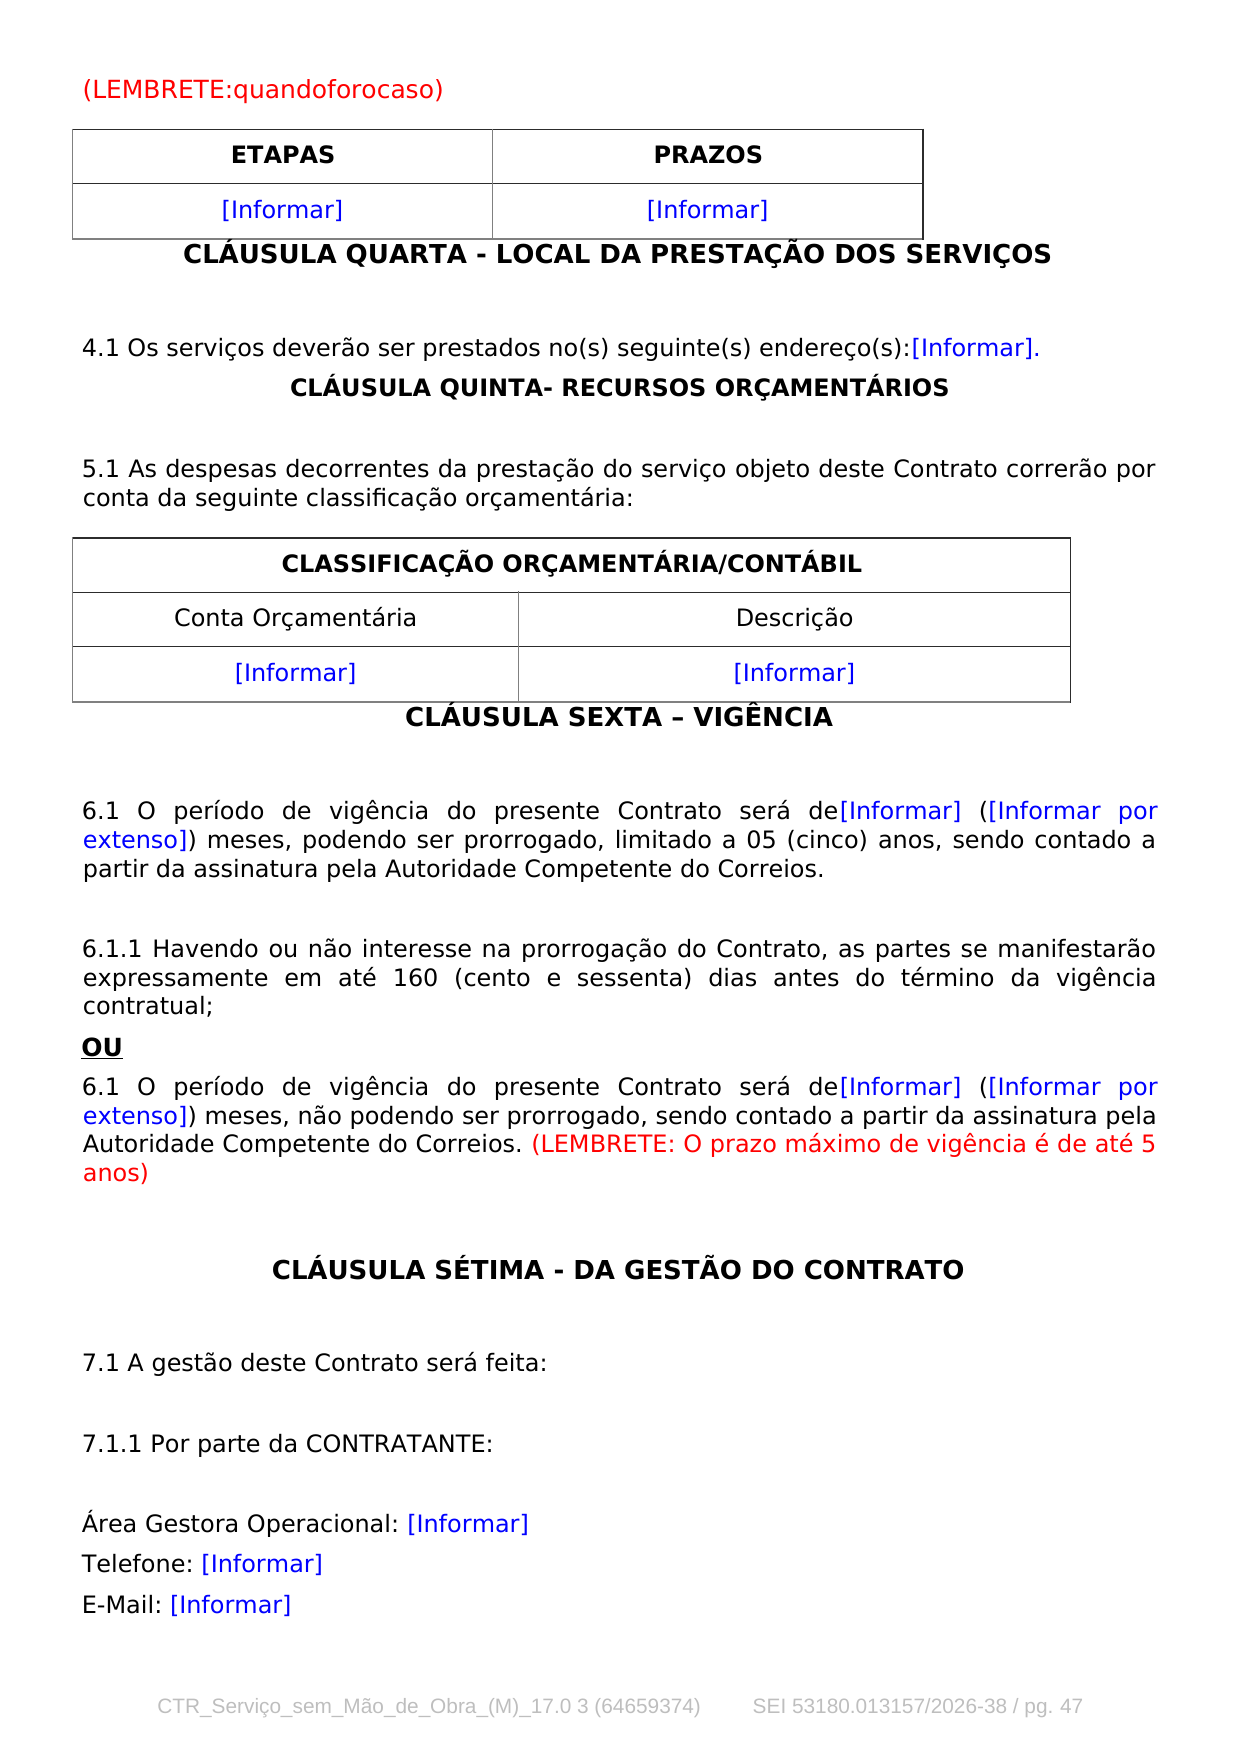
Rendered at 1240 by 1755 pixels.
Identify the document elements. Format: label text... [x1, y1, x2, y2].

text (LEMBRETE:quandoforocaso) [82, 75, 1180, 104]
table_cell Conta Orçamentária [73, 593, 518, 646]
text 7.1.1 Por parte da CONTRATANTE: [82, 1430, 1157, 1458]
table_cell [Informar] [493, 184, 922, 238]
subtitle CLÁUSULA SÉTIMA - DA GESTÃO DO CONTRATO [74, 1255, 1163, 1285]
subtitle CLÁUSULA SEXTA – VIGÊNCIA [74, 703, 1164, 733]
text 6.1 O período de vigência do presente Contrato será de[Informar] ([Informar por extenso]) meses, não podendo ser prorrogado, sendo contado a partir da assinatura pela Autoridade Competente do Correios. (LEMBRETE: O prazo máximo de vigência é de até 5 anos) [82, 1073, 1157, 1187]
table_header PRAZOS [493, 130, 922, 183]
table_header ETAPAS [73, 130, 492, 183]
table_cell Descrição [519, 593, 1070, 646]
subtitle CLÁUSULA QUINTA- RECURSOS ORÇAMENTÁRIOS [74, 374, 1166, 402]
text 7.1 A gestão deste Contrato será feita: [82, 1349, 1157, 1377]
text 4.1 Os serviços deverão ser prestados no(s) seguinte(s) endereço(s):[Informar]. [82, 334, 1157, 362]
table_header CLASSIFICAÇÃO ORÇAMENTÁRIA/CONTÁBIL [73, 539, 1070, 591]
text 6.1 O período de vigência do presente Contrato será de[Informar] ([Informar por extenso]) meses, podendo ser prorrogado, limitado a 05 (cinco) anos, sendo contado a partir da assinatura pela Autoridade Competente do Correios. [82, 797, 1157, 883]
table_cell [Informar] [519, 647, 1070, 701]
text Área Gestora Operacional: [Informar] [82, 1510, 1157, 1538]
table_cell [Informar] [73, 647, 518, 701]
text 6.1.1 Havendo ou não interesse na prorrogação do Contrato, as partes se manifestarão expressamente em até 160 (cento e sessenta) dias antes do término da vigência contratual; [82, 935, 1157, 1020]
text E-Mail: [Informar] [82, 1591, 574, 1619]
subtitle OU [81, 1033, 1180, 1062]
text 5.1 As despesas decorrentes da prestação do serviço objeto deste Contrato correrão por conta da seguinte classificação orçamentária: [82, 455, 1157, 512]
table_cell [Informar] [73, 184, 492, 238]
text Telefone: [Informar] [82, 1550, 574, 1578]
subtitle CLÁUSULA QUARTA - LOCAL DA PRESTAÇÃO DOS SERVIÇOS [74, 240, 1162, 270]
